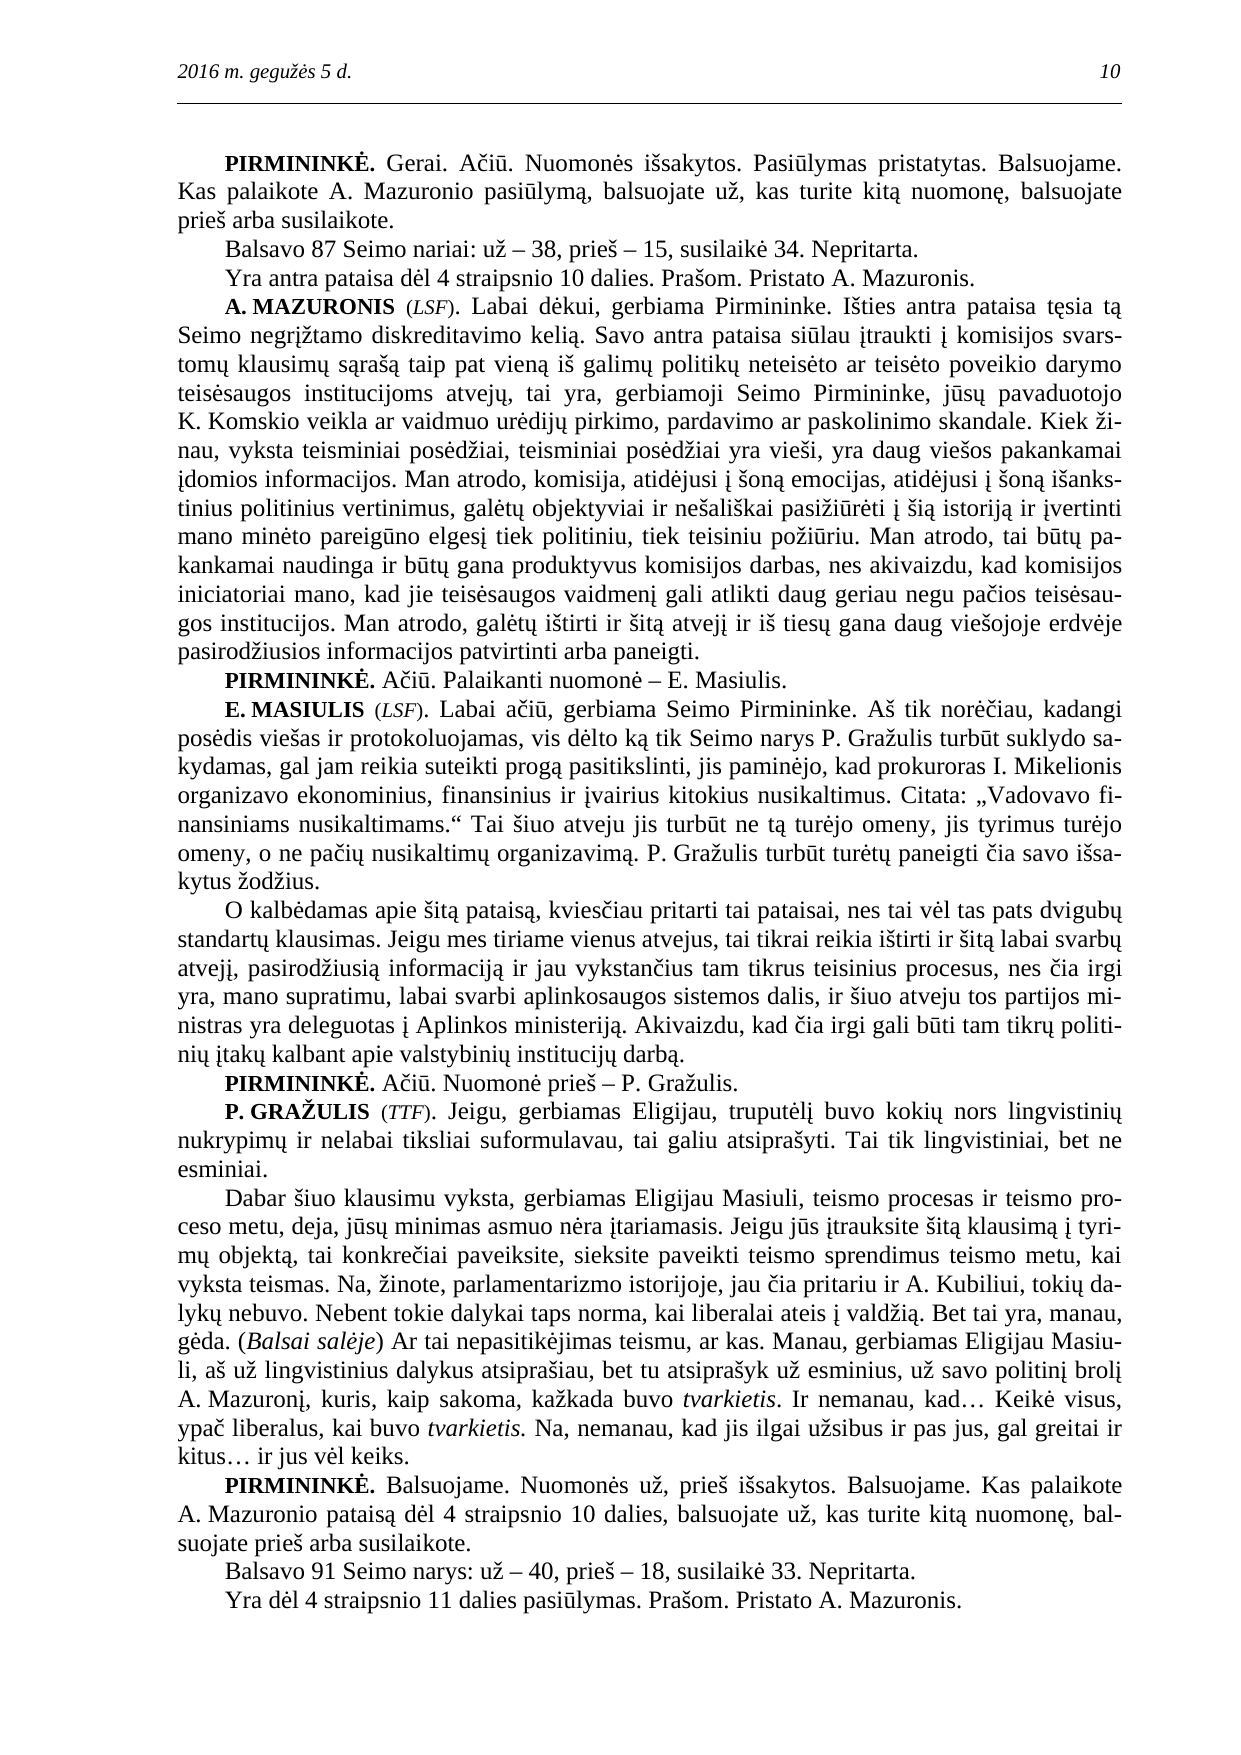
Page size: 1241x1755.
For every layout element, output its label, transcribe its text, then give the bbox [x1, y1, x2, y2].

text Bal­sa­vo 87 Sei­mo na­riai: už – 38, prieš – 15, su­si­lai­kė 34. Ne­pri­tar­ta. [177, 234, 1122, 263]
text Yra dėl 4 straips­nio 11 da­lies pa­siū­ly­mas. Pra­šom. Pri­sta­to A. Ma­zu­ro­nis. [177, 1585, 1122, 1614]
text A. MAZURONIS (LSF). La­bai dė­kui, ger­bia­ma Pir­mi­nin­ke. Iš­ties an­tra pa­tai­sa tę­sia tą Sei­mo ne­grįž­ta­mo dis­kre­di­ta­vi­mo ke­lią. Sa­vo an­tra pa­tai­sa siū­lau įtrauk­ti į ko­mi­si­jos svars­tomų klau­si­mų są­ra­šą taip pat vie­ną iš ga­li­mų po­li­ti­kų ne­tei­sė­to ar tei­sė­to po­vei­kio da­ry­mo tei­sė­sau­gos ins­ti­tu­ci­joms at­ve­jų, tai yra, ger­bia­mo­ji Sei­mo Pir­mi­nin­ke, jū­sų pa­va­duo­to­jo K. Koms­kio veik­la ar vaid­muo urė­di­jų pir­ki­mo, par­da­vi­mo ar pa­sko­li­ni­mo skan­da­le. Kiek ži­nau, vyks­ta teis­mi­niai po­sė­džiai, teis­mi­niai po­sė­džiai yra vie­ši, yra daug vie­šos pa­kan­ka­mai įdo­mios in­for­ma­ci­jos. Man at­ro­do, ko­mi­si­ja, ati­dė­ju­si į šo­ną emo­ci­jas, ati­dė­ju­si į šo­ną iš­anks­ti­nius po­li­ti­nius ver­ti­ni­mus, ga­lė­tų ob­jek­ty­viai ir ne­ša­liš­kai pa­si­žiū­rė­ti į šią is­to­ri­ją ir įver­tin­ti ma­no mi­nė­to pa­rei­gū­no el­ge­sį tiek po­li­ti­niu, tiek tei­si­niu po­žiū­riu. Man at­ro­do, tai bū­tų pa­kan­ka­mai nau­din­ga ir bū­tų ga­na pro­duk­ty­vus ko­mi­si­jos dar­bas, nes aki­vaiz­du, kad ko­mi­si­jos ini­cia­to­riai ma­no, kad jie tei­sė­sau­gos vaid­me­nį ga­li at­lik­ti daug ge­riau ne­gu pa­čios tei­sė­sau­gos ins­ti­tu­ci­jos. Man at­ro­do, ga­lė­tų iš­tir­ti ir ši­tą at­ve­jį ir iš tie­sų ga­na daug vie­šo­jo­je erd­vė­je pa­si­ro­džiu­sios in­for­ma­ci­jos pa­tvir­tin­ti ar­ba pa­neig­ti. [177, 291, 1122, 665]
text E. MASIULIS (LSF). La­bai ačiū, ger­bia­ma Sei­mo Pir­mi­nin­ke. Aš tik no­rė­čiau, ka­dan­gi po­sė­dis vie­šas ir pro­to­ko­luo­ja­mas, vis dėl­to ką tik Sei­mo na­rys P. Gra­žu­lis tur­būt su­kly­do sa­ky­da­mas, gal jam rei­kia su­teik­ti pro­gą pa­si­tiks­lin­ti, jis pa­mi­nė­jo, kad pro­ku­ro­ras I. Mi­ke­lio­nis or­ga­ni­za­vo eko­no­mi­nius, fi­nan­si­nius ir įvai­rius ki­to­kius nu­si­kal­ti­mus. Ci­ta­ta: „Va­do­va­vo fi­nan­si­niams nu­si­kal­ti­mams.“ Tai šiuo at­ve­ju jis tur­būt ne tą tu­rė­jo ome­ny, jis ty­ri­mus tu­rė­jo ome­ny, o ne pa­čių nu­si­kal­ti­mų or­ga­ni­za­vi­mą. P. Gra­žu­lis tur­būt tu­rė­tų pa­neig­ti čia sa­vo iš­sa­ky­tus žo­džius. [177, 694, 1122, 895]
text PIRMININKĖ. Ačiū. Pa­lai­kan­ti nuo­mo­nė – E. Ma­siu­lis. [177, 665, 1122, 694]
text PIRMININKĖ. Bal­suo­ja­me. Nuo­mo­nės už, prieš iš­sa­ky­tos. Bal­suo­ja­me. Kas pa­lai­ko­te A. Ma­zu­ro­nio pa­tai­są dėl 4 straips­nio 10 da­lies, bal­suo­ja­te už, kas tu­ri­te ki­tą nuo­mo­nę, bal­suo­ja­te prieš ar­ba su­si­lai­ko­te. [177, 1470, 1122, 1556]
text Yra an­tra pa­tai­sa dėl 4 straips­nio 10 da­lies. Pra­šom. Pri­sta­to A. Ma­zu­ro­nis. [177, 263, 1122, 291]
text PIRMININKĖ. Ge­rai. Ačiū. Nuo­mo­nės iš­sa­ky­tos. Pa­siū­ly­mas pri­sta­ty­tas. Bal­suo­ja­me. Kas pa­lai­ko­te A. Ma­zu­ro­nio pa­siū­ly­mą, bal­suo­ja­te už, kas tu­ri­te ki­tą nuo­mo­nę, bal­suo­ja­te prieš ar­ba su­si­lai­ko­te. [177, 148, 1122, 234]
text Bal­sa­vo 91 Sei­mo na­rys: už – 40, prieš – 18, su­si­lai­kė 33. Ne­pri­tar­ta. [177, 1556, 1122, 1585]
text P. GRAŽULIS (TTF). Jei­gu, ger­bia­mas Eli­gi­jau, tru­pu­tė­lį bu­vo ko­kių nors ling­vis­ti­nių nukry­pi­mų ir ne­la­bai tiks­liai su­for­mu­la­vau, tai ga­liu at­si­pra­šy­ti. Tai tik ling­vis­ti­niai, bet ne esmi­niai. [177, 1096, 1122, 1183]
text PIRMININKĖ. Ačiū. Nuo­mo­nė prieš – P. Gra­žu­lis. [177, 1068, 1122, 1096]
text O kal­bėdamas apie ši­tą pa­tai­są, kvies­čiau pri­tar­ti tai pa­tai­sai, nes tai vėl tas pats dvi­gu­bų stan­dar­tų klau­si­mas. Jei­gu mes ti­ria­me vie­nus at­ve­jus, tai tik­rai rei­kia iš­tir­ti ir ši­tą la­bai svar­bų at­ve­jį, pa­si­ro­džiu­sią in­for­ma­ci­ją ir jau vyks­tan­čius tam tik­rus tei­si­nius pro­ce­sus, nes čia ir­gi yra, ma­no su­pra­ti­mu, la­bai svar­bi ap­lin­ko­sau­gos sis­te­mos da­lis, ir šiuo at­ve­ju tos par­ti­jos mi­nist­ras yra de­le­guo­tas į Ap­lin­kos mi­nis­te­ri­ją. Aki­vaiz­du, kad čia ir­gi ga­li bū­ti tam tik­rų po­li­ti­nių įta­kų kal­bant apie vals­ty­bi­nių ins­ti­tu­ci­jų dar­bą. [177, 895, 1122, 1068]
text Da­bar šiuo klau­si­mu vyks­ta, ger­bia­mas Eli­gi­jau Ma­siu­li, teis­mo pro­ce­sas ir teis­mo pro­ce­so me­tu, de­ja, jū­sų mi­ni­mas as­muo nė­ra įta­ria­ma­sis. Jei­gu jūs įtrauk­si­te ši­tą klau­si­mą į ty­ri­mų ob­jek­tą, tai kon­kre­čiai pa­veik­si­te, siek­si­te pa­veik­ti teis­mo spren­di­mus teis­mo me­tu, kai vyks­ta teis­mas. Na, ži­no­te, par­la­men­ta­riz­mo is­to­ri­jo­je, jau čia pri­ta­riu ir A. Ku­bi­liui, to­kių da­ly­kų ne­bu­vo. Ne­bent to­kie da­ly­kai taps nor­ma, kai li­be­ra­lai at­eis į val­džią. Bet tai yra, ma­nau, gė­da. (Bal­sai sa­lė­je) Ar tai ne­pa­si­ti­kė­ji­mas teis­mu, ar kas. Ma­nau, ger­bia­mas Eli­gi­jau Ma­siu­li, aš už ling­vis­ti­nius da­ly­kus at­si­pra­šiau, bet tu at­si­pra­šyk už es­mi­nius, už sa­vo po­li­ti­nį bro­lį A. Ma­zu­ro­nį, ku­ris, kaip sa­ko­ma, kaž­ka­da bu­vo tvar­kie­tis. Ir ne­ma­nau, kad… Kei­kė vi­sus, ypač li­be­ra­lus, kai bu­vo tvar­kie­tis. Na, ne­ma­nau, kad jis il­gai už­si­bus ir pas jus, gal grei­tai ir ki­tus… ir jus vėl keiks. [177, 1183, 1122, 1470]
